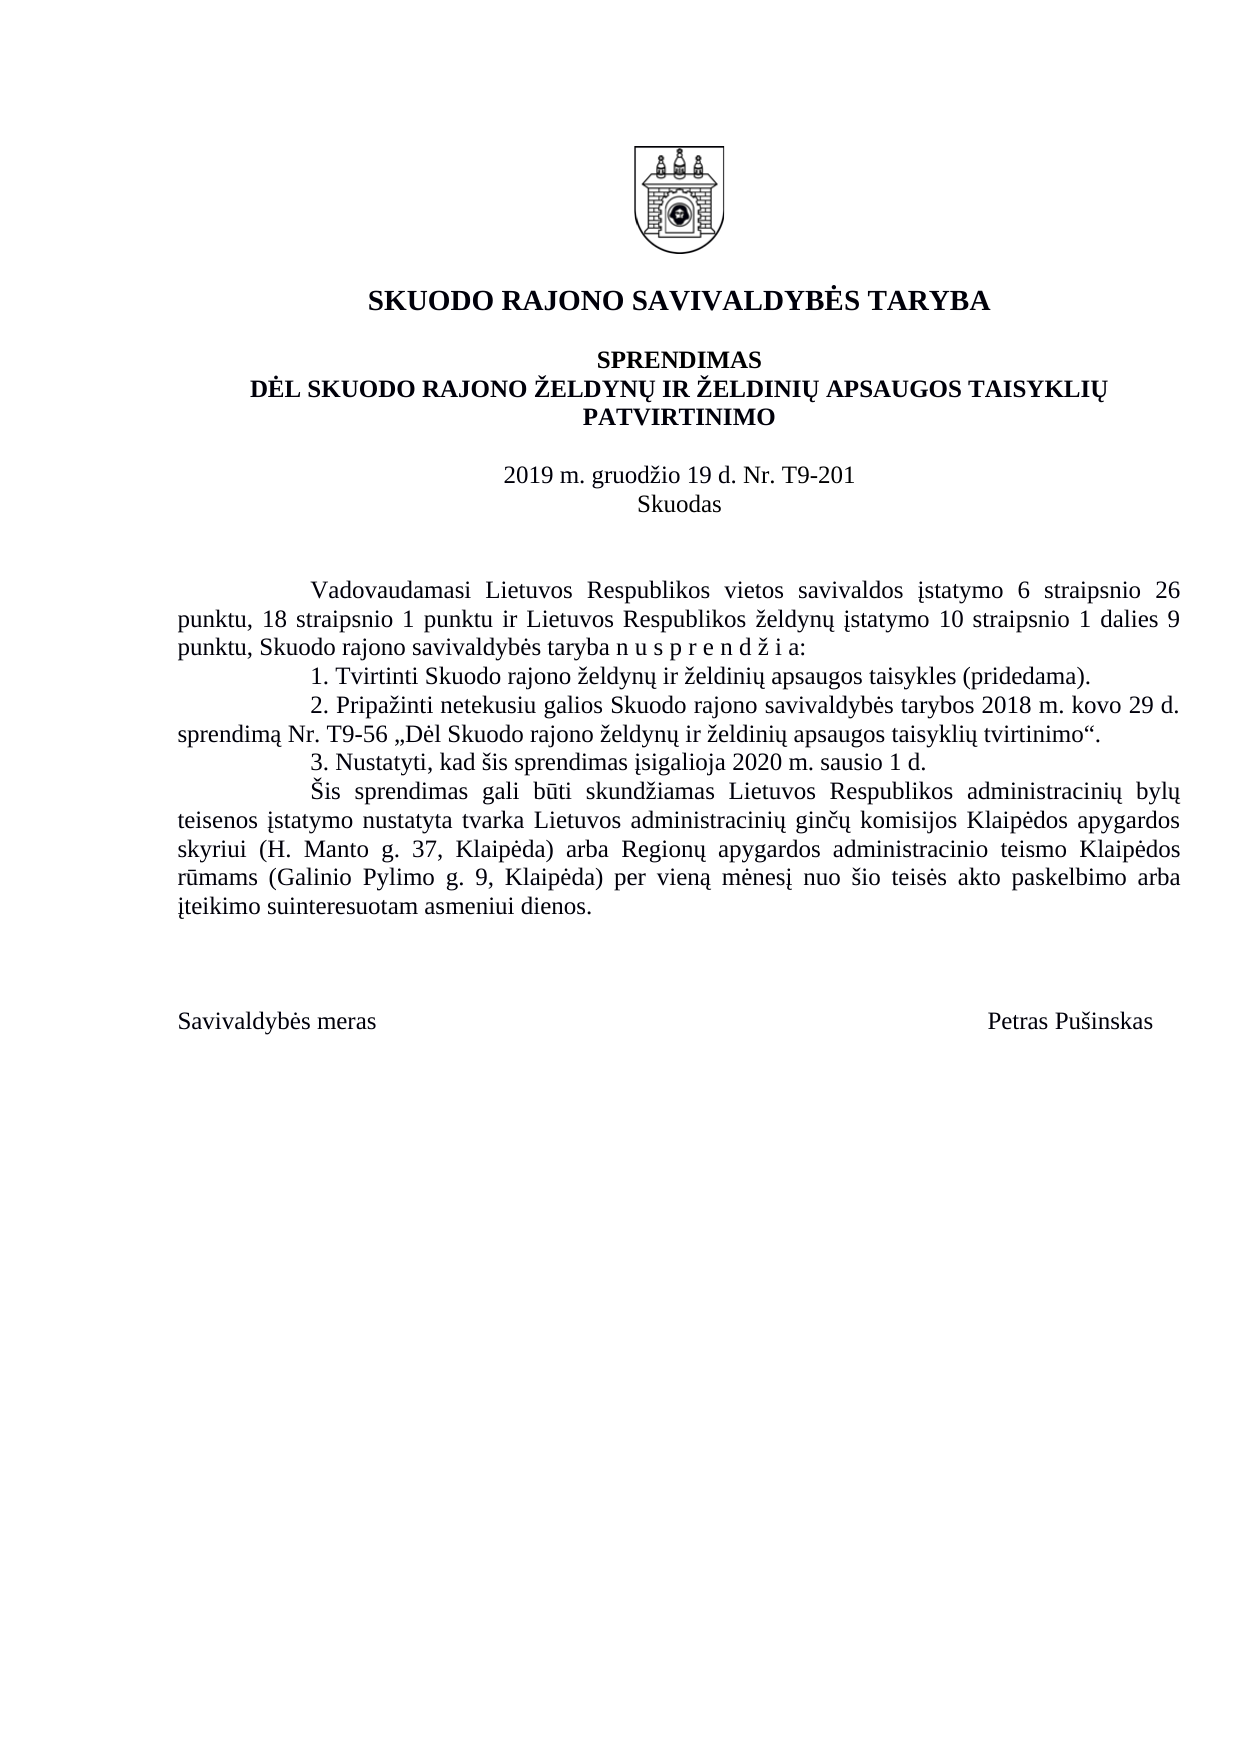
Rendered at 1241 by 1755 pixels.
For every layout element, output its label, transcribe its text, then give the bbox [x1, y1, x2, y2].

text Šis sprendimas gali būti skundžiamas Lietuvos Respublikos administracinių bylų teisenos įstatymo nustatyta tvarka Lietuvos administracinių ginčų komisijos Klaipėdos apygardos skyriui (H. Manto g. 37, Klaipėda) arba Regionų apygardos administracinio teismo Klaipėdos rūmams (Galinio Pylimo g. 9, Klaipėda) per vieną mėnesį nuo šio teisės akto paskelbimo arba įteikimo suinteresuotam asmeniui dienos. [177, 776, 1181, 920]
text 2. Pripažinti netekusiu galios Skuodo rajono savivaldybės tarybos 2018 m. kovo 29 d. sprendimą Nr. T9-56 „Dėl Skuodo rajono želdynų ir želdinių apsaugos taisyklių tvirtinimo“. [177, 690, 1181, 747]
text SPRENDIMAS [177, 345, 1181, 374]
text 2019 m. gruodžio 19 d. Nr. T9-201 [177, 460, 1181, 489]
text SKUODO RAJONO SAVIVALDYBĖS TARYBA [177, 283, 1181, 316]
text Vadovaudamasi Lietuvos Respublikos vietos savivaldos įstatymo 6 straipsnio 26 punktu, 18 straipsnio 1 punktu ir Lietuvos Respublikos želdynų įstatymo 10 straipsnio 1 dalies 9 punktu, Skuodo rajono savivaldybės taryba n u s p r e n d ž i a: [177, 575, 1181, 661]
text Savivaldybės meras Petras Pušinskas [177, 1006, 1181, 1035]
text DĖL SKUODO RAJONO ŽELDYNŲ IR ŽELDINIŲ APSAUGOS TAISYKLIŲ PATVIRTINIMO [177, 374, 1181, 431]
text Skuodas [177, 489, 1181, 517]
text 3. Nustatyti, kad šis sprendimas įsigalioja 2020 m. sausio 1 d. [177, 747, 1181, 776]
text 1. Tvirtinti Skuodo rajono želdynų ir želdinių apsaugos taisykles (pridedama). [177, 661, 1181, 690]
